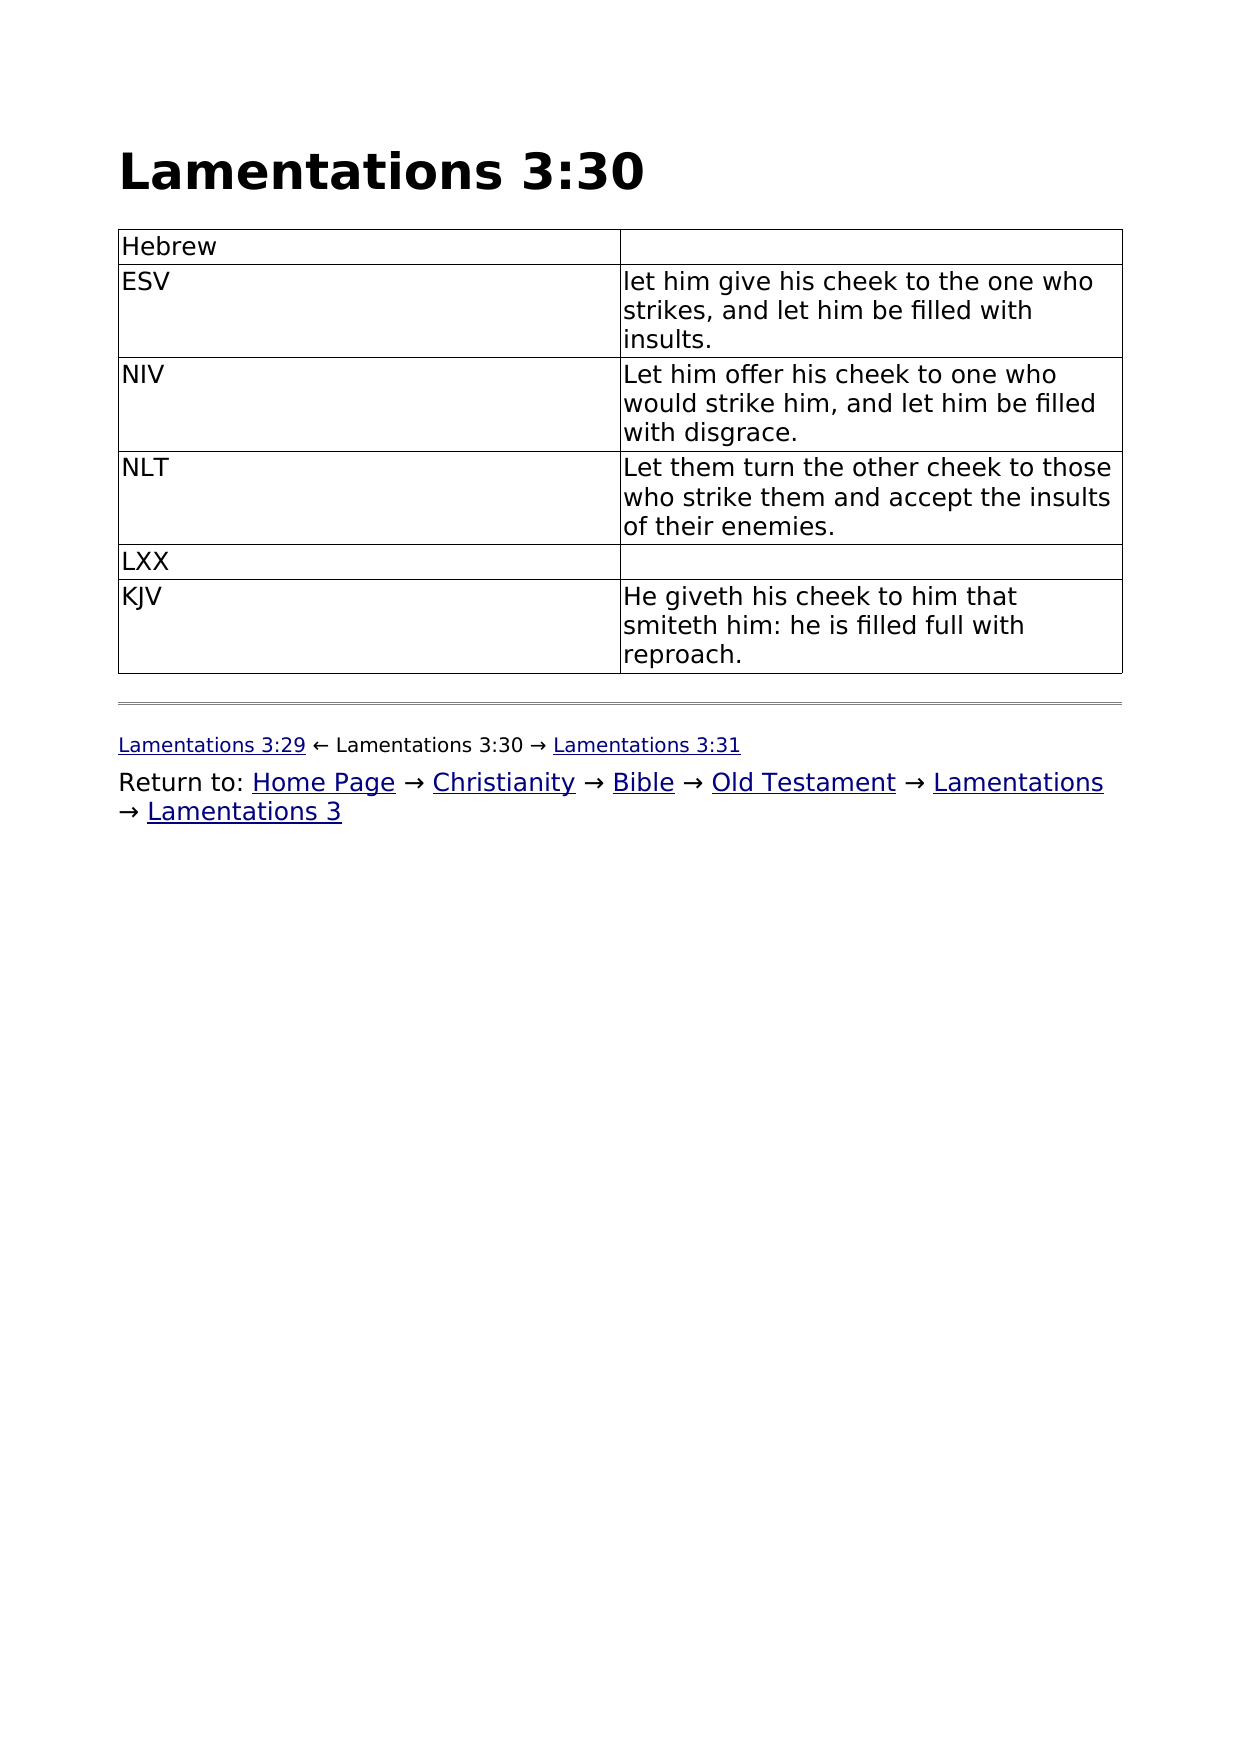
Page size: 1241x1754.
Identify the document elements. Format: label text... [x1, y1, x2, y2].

table_cell [621, 545, 1122, 579]
table_cell He giveth his cheek to him that smiteth him: he is filled full with reproach. [621, 580, 1122, 673]
table_cell KJV [119, 580, 620, 673]
table_cell LXX [119, 545, 620, 579]
text Lamentations 3:29 ← Lamentations 3:30 → Lamentations 3:31 [118, 734, 1122, 768]
text Return to: Home Page → Christianity → Bible → Old Testament → Lamentations → Lamentations 3 [118, 768, 1122, 826]
table_cell NIV [119, 358, 620, 451]
table_header Hebrew [119, 230, 620, 264]
table_cell Let them turn the other cheek to those who strike them and accept the insults of their enemies. [621, 452, 1122, 544]
subtitle Lamentations 3:30 [118, 143, 1122, 201]
table_cell let him give his cheek to the one who strikes, and let him be filled with insults. [621, 265, 1122, 357]
table_header [621, 230, 1122, 264]
table_cell Let him offer his cheek to one who would strike him, and let him be filled with disgrace. [621, 358, 1122, 451]
table_cell NLT [119, 452, 620, 544]
table_cell ESV [119, 265, 620, 357]
